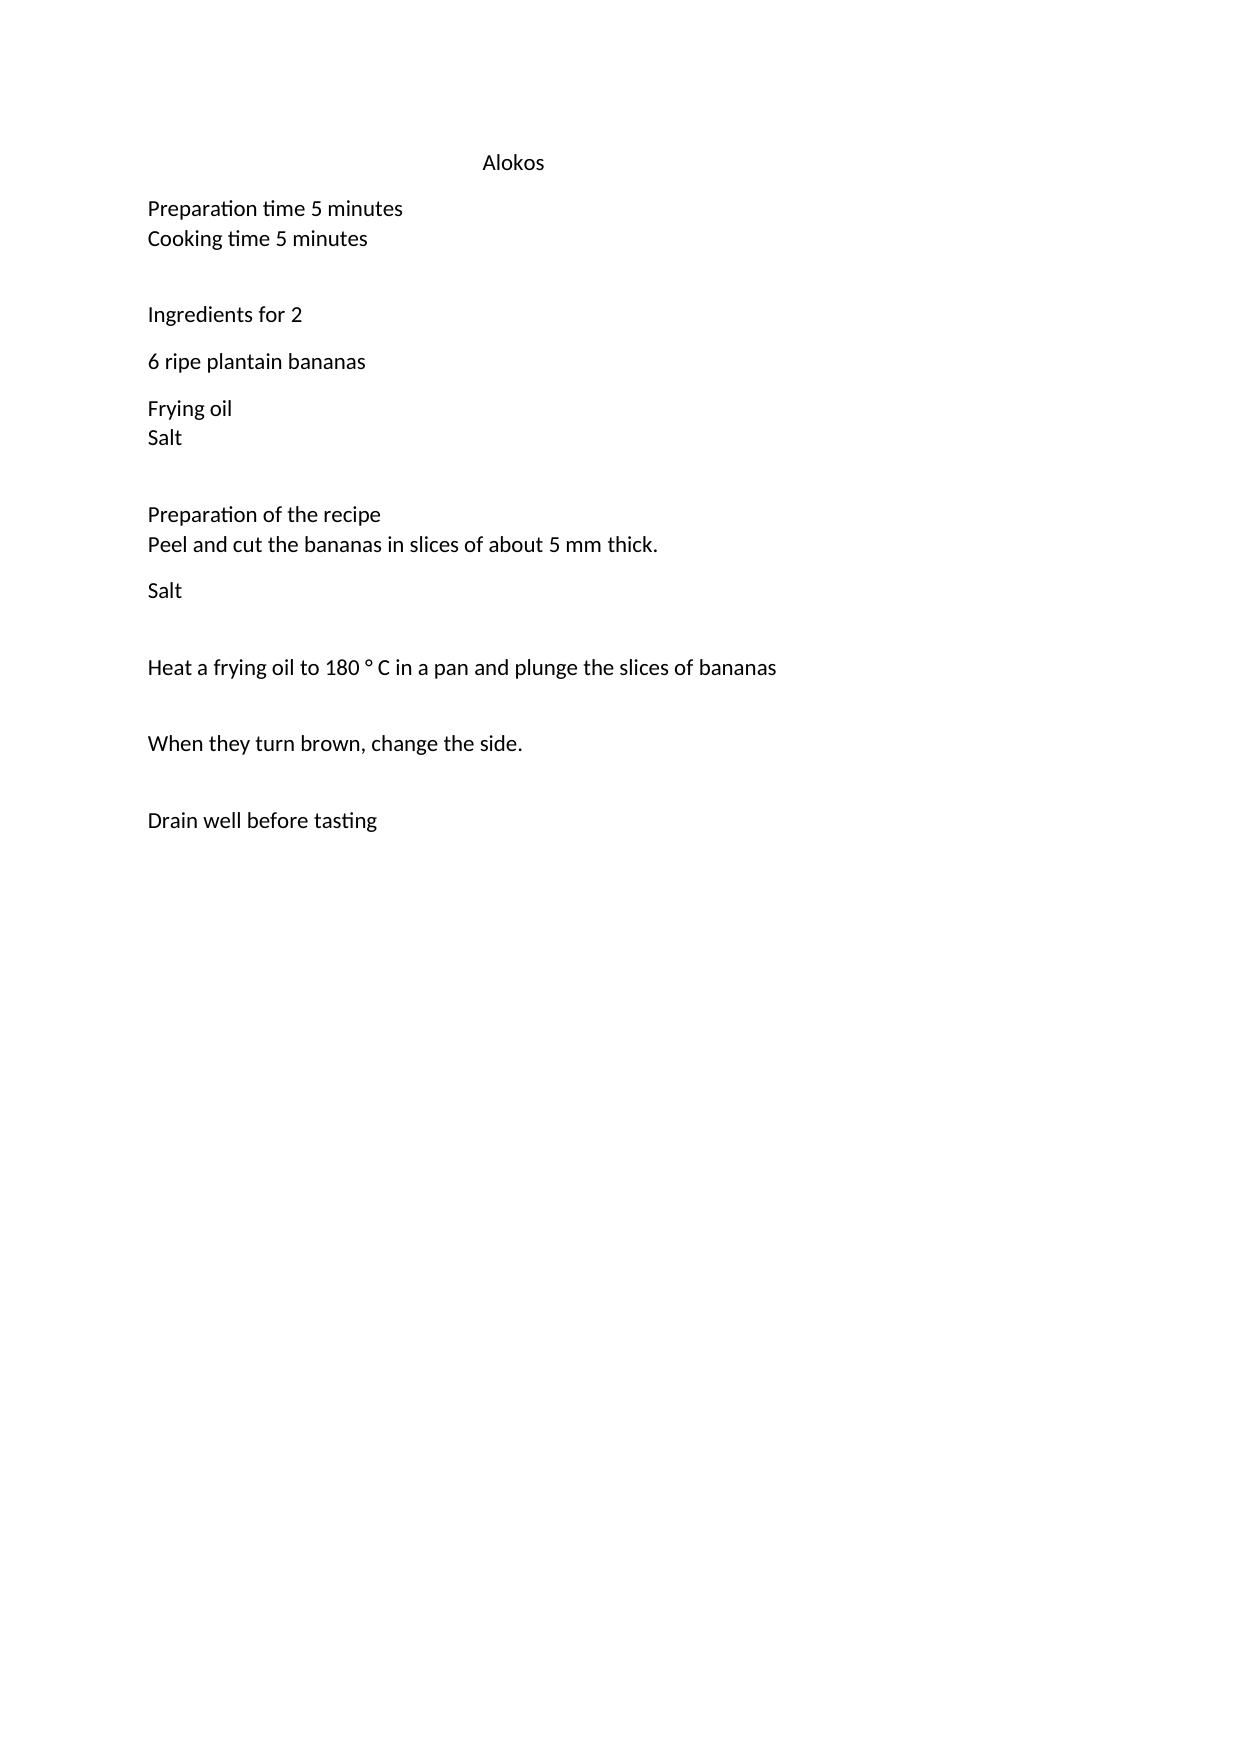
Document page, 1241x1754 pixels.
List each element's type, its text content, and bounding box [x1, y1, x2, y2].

text Preparation time 5 minutes Cooking time 5 minutes [148, 194, 1093, 282]
text Frying oil Salt [148, 394, 1093, 481]
text When they turn brown, change the side. [148, 729, 1093, 787]
text Alokos [148, 148, 1093, 176]
text Ingredients for 2 [148, 301, 1093, 328]
text Heat a frying oil to 180 ° C in a pan and plunge the slices of bananas [148, 653, 1093, 711]
text 6 ripe plantain bananas [148, 347, 1093, 375]
text Salt [148, 576, 1093, 634]
text Drain well before tasting [148, 806, 1093, 864]
text Preparation of the recipe Peel and cut the bananas in slices of about 5 mm thick. [148, 500, 1093, 558]
